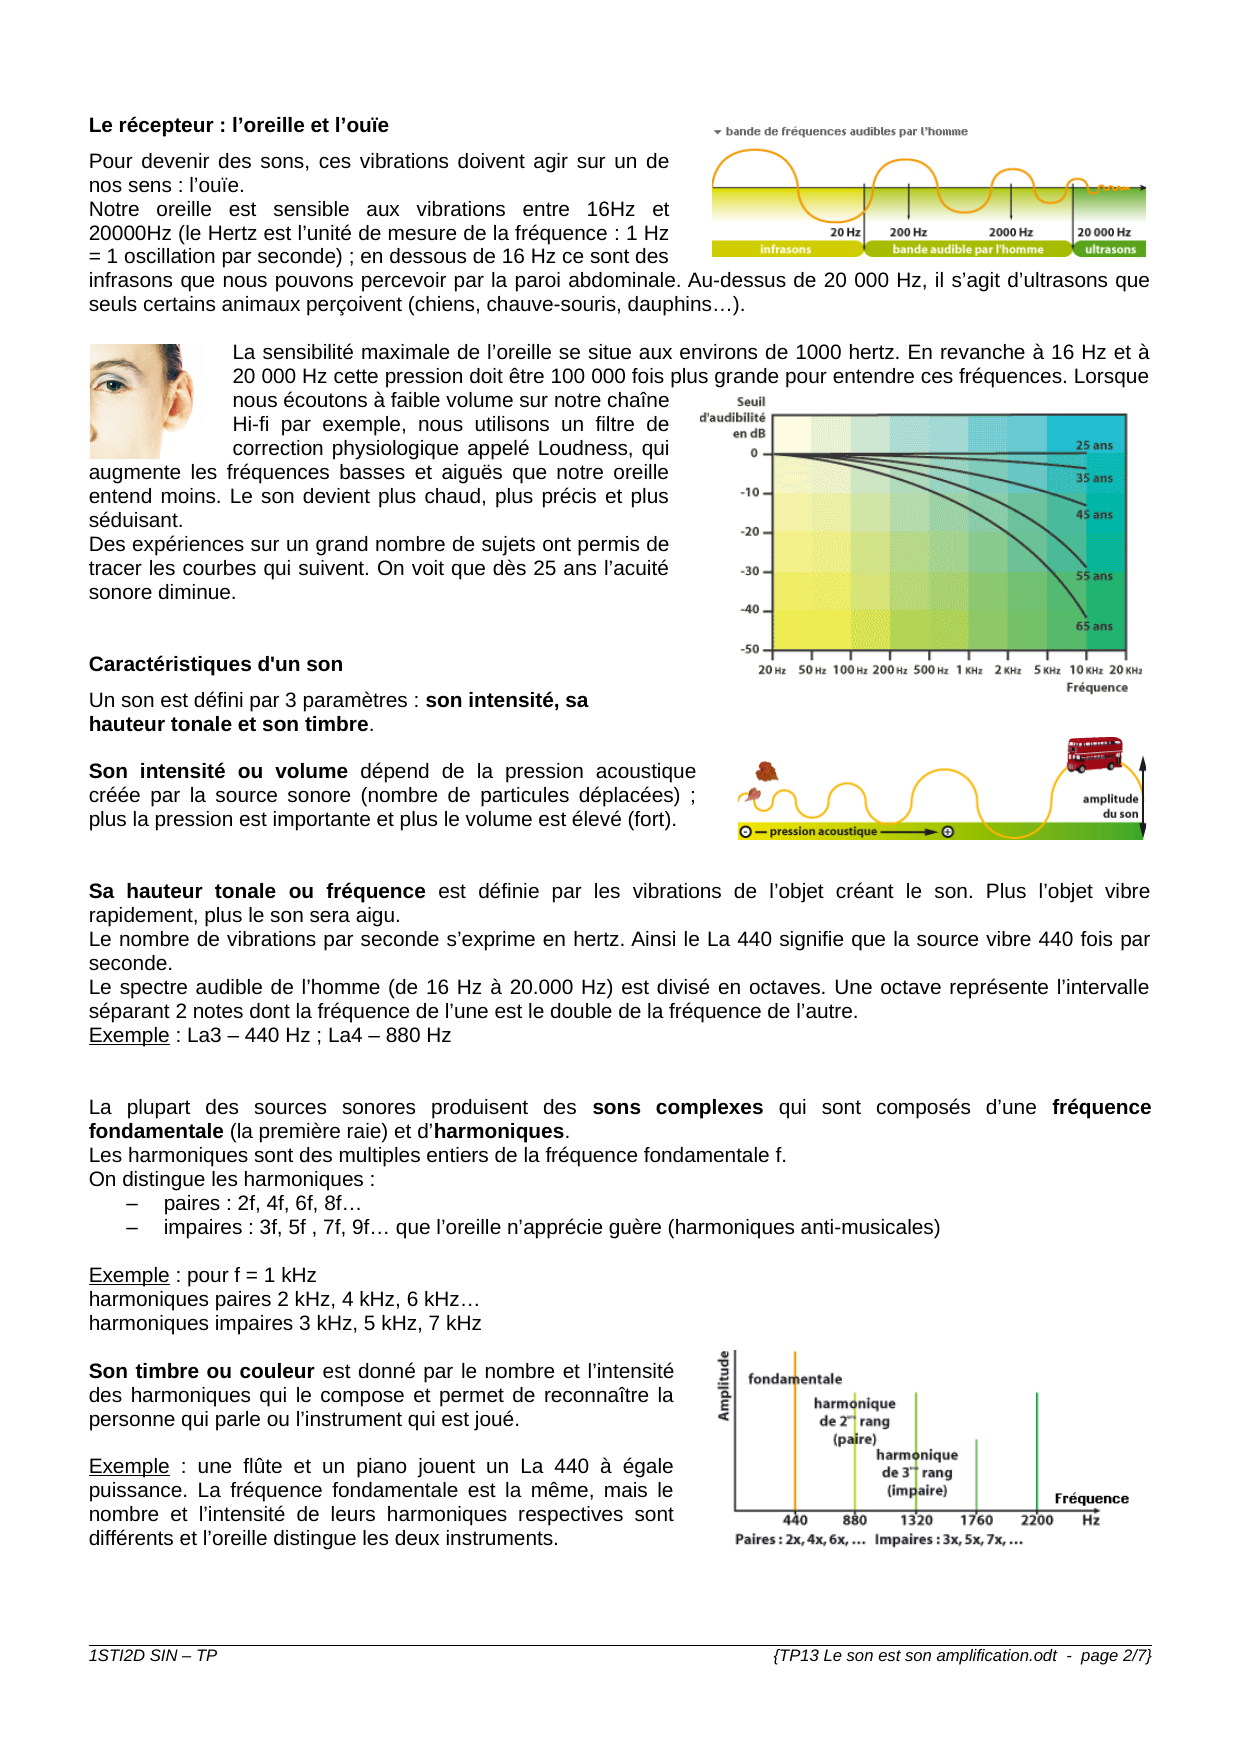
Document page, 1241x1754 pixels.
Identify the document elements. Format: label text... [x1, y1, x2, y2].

text Des expériences sur un grand nombre de sujets ont permis de tracer les courbes qui suivent. On voit que dès 25 ans l’acuité sonore diminue. [88, 532, 699, 604]
text Notre oreille est sensible aux vibrations entre 16Hz et 20000Hz (le Hertz est l’unité de mesure de la fréquence : 1 Hz = 1 oscillation par seconde) ; en dessous de 16 Hz ce sont des infrasons que nous pouvons percevoir par la paroi abdominale. Au-dessus de 20 000 Hz, il s’agit d’ultrasons que seuls certains animaux perçoivent (chiens, chauve-souris, dauphins…). [88, 196, 1152, 316]
text Le nombre de vibrations par seconde s’exprime en hertz. Ainsi le La 440 signifie que la source vibre 440 fois par seconde. [88, 927, 1152, 975]
text Pour devenir des sons, ces vibrations doivent agir sur un de nos sens : l’ouïe. [88, 148, 711, 196]
picture [716, 1350, 1135, 1548]
text Caractéristiques d'un son [88, 652, 699, 676]
text Les harmoniques sont des multiples entiers de la fréquence fondamentale f. [88, 1143, 1152, 1167]
text Son timbre ou couleur est donné par le nombre et l’intensité des harmoniques qui le compose et permet de reconnaître la personne qui parle ou l’instrument qui est joué. [88, 1358, 716, 1430]
picture [737, 737, 1147, 840]
list impaires : 3f, 5f , 7f, 9f… que l’oreille n’apprécie guère (harmoniques anti-musicales) [126, 1215, 1152, 1239]
text Un son est défini par 3 paramètres : son intensité, sa hauteur tonale et son timbre. [88, 687, 1152, 735]
text La plupart des sources sonores produisent des sons complexes qui sont composés d’une fréquence fondamentale (la première raie) et d’harmoniques. [88, 1095, 1152, 1143]
picture [711, 123, 1147, 257]
picture [89, 344, 203, 459]
text Exemple : une flûte et un piano jouent un La 440 à égale puissance. La fréquence fondamentale est la même, mais le nombre et l’intensité de leurs harmoniques respectives sont différents et l’oreille distingue les deux instruments. [88, 1454, 1152, 1550]
text Son intensité ou volume dépend de la pression acoustique créée par la source sonore (nombre de particules déplacées) ; plus la pression est importante et plus le volume est élevé (fort). [88, 759, 737, 831]
text Exemple : La3 – 440 Hz ; La4 – 880 Hz [88, 1023, 1152, 1047]
text La sensibilité maximale de l’oreille se situe aux environs de 1000 hertz. En revanche à 16 Hz et à 20 000 Hz cette pression doit être 100 000 fois plus grande pour entendre ces fréquences. Lorsque nous écoutons à faible volume sur notre chaîne Hi-fi par exemple, nous utilisons un filtre de correction physiologique appelé Loudness, qui augmente les fréquences basses et aiguës que notre oreille entend moins. Le son devient plus chaud, plus précis et plus séduisant. [88, 340, 1152, 532]
text On distingue les harmoniques : [88, 1167, 1152, 1191]
list paires : 2f, 4f, 6f, 8f… [126, 1191, 1152, 1215]
text harmoniques paires 2 kHz, 4 kHz, 6 kHz… [88, 1287, 1152, 1311]
text Exemple : pour f = 1 kHz [88, 1263, 1152, 1287]
subtitle Le récepteur : l’oreille et l’ouïe [88, 112, 1152, 136]
text Sa hauteur tonale ou fréquence est définie par les vibrations de l’objet créant le son. Plus l’objet vibre rapidement, plus le son sera aigu. [88, 879, 1152, 927]
text Le spectre audible de l’homme (de 16 Hz à 20.000 Hz) est divisé en octaves. Une octave représente l’intervalle séparant 2 notes dont la fréquence de l’une est le double de la fréquence de l’autre. [88, 975, 1152, 1023]
picture [699, 395, 1143, 695]
text harmoniques impaires 3 kHz, 5 kHz, 7 kHz [88, 1311, 1152, 1334]
